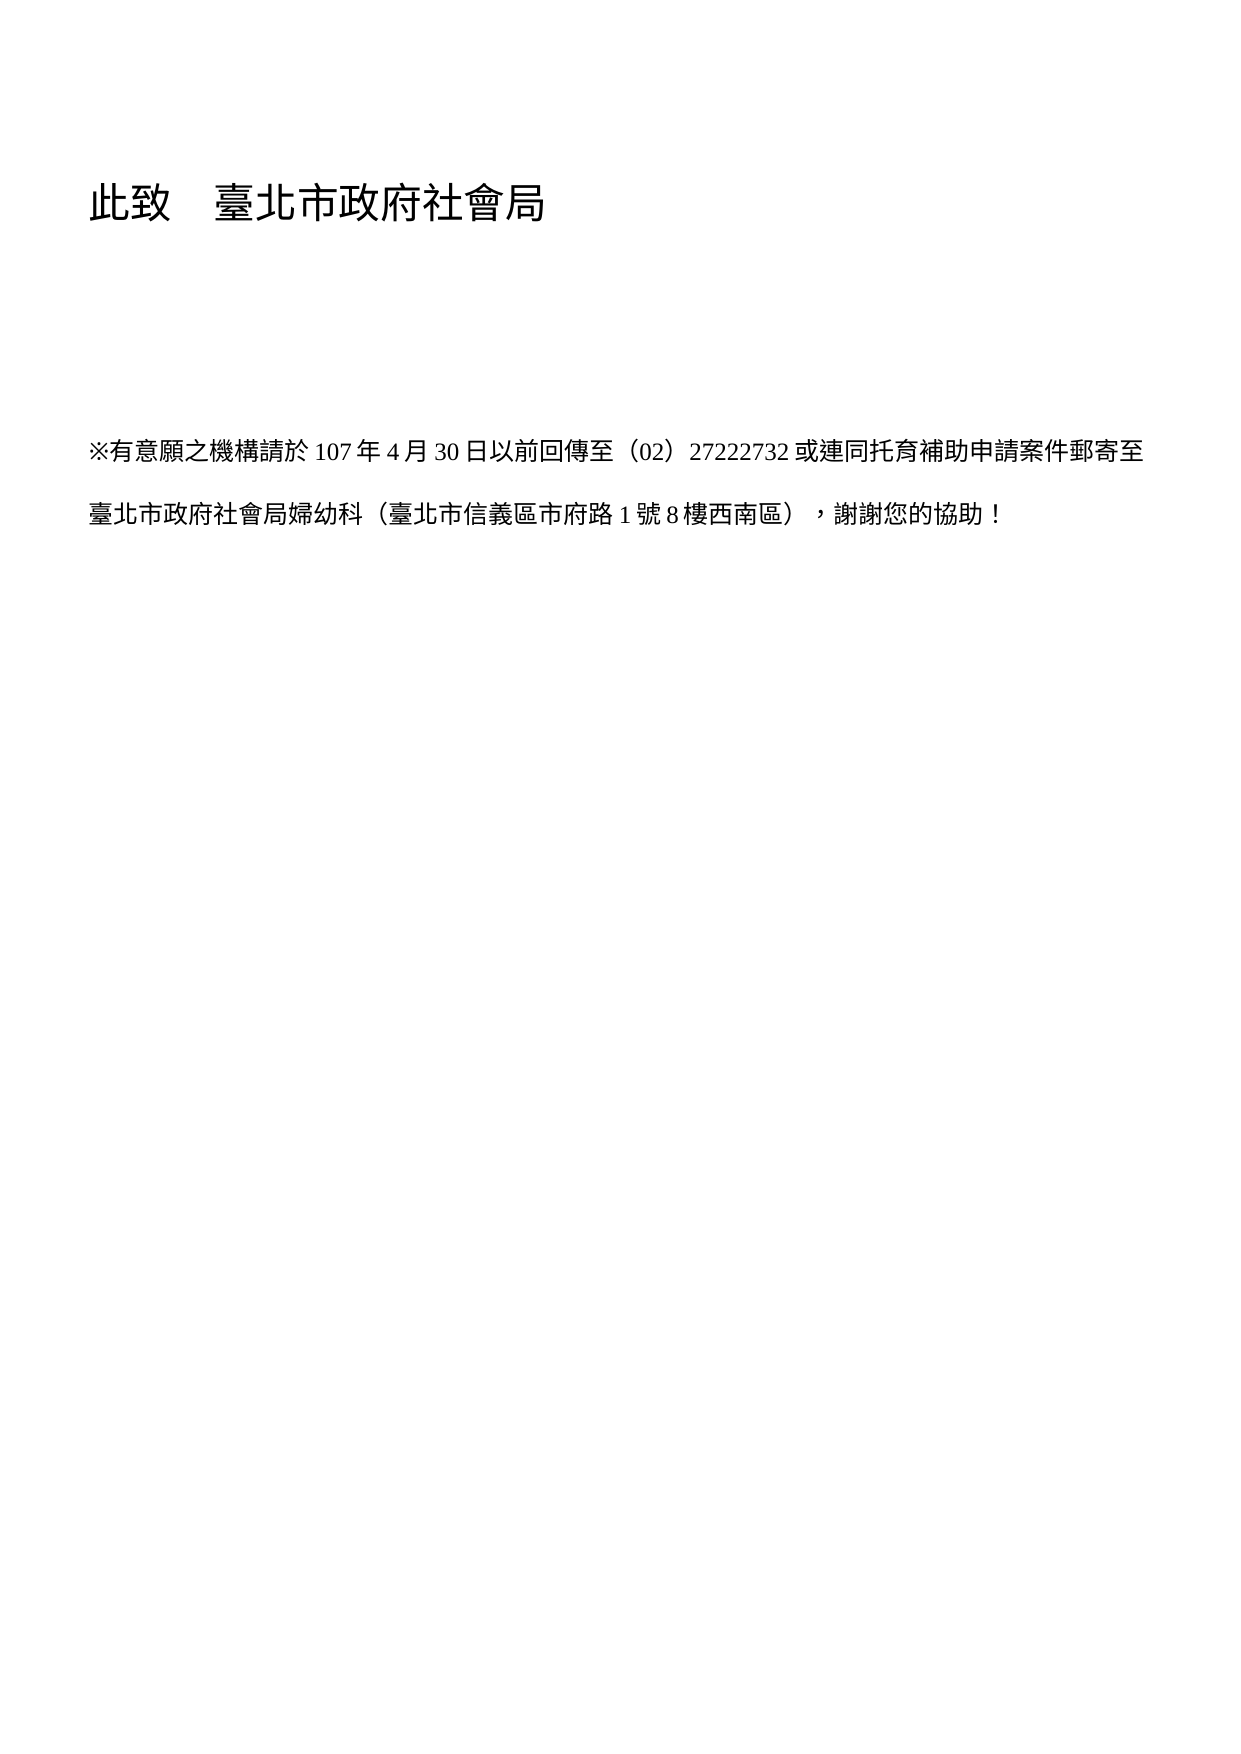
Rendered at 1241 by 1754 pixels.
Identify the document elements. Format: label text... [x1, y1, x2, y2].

text ※有意願之機構請於107年4月30日以前回傳至（02）27222732或連同托育補助申請案件郵寄至臺北市政府社會局婦幼科（臺北市信義區市府路1號8樓西南區），謝謝您的協助！ [89, 408, 1152, 533]
text 此致 臺北市政府社會局 [89, 158, 1152, 221]
